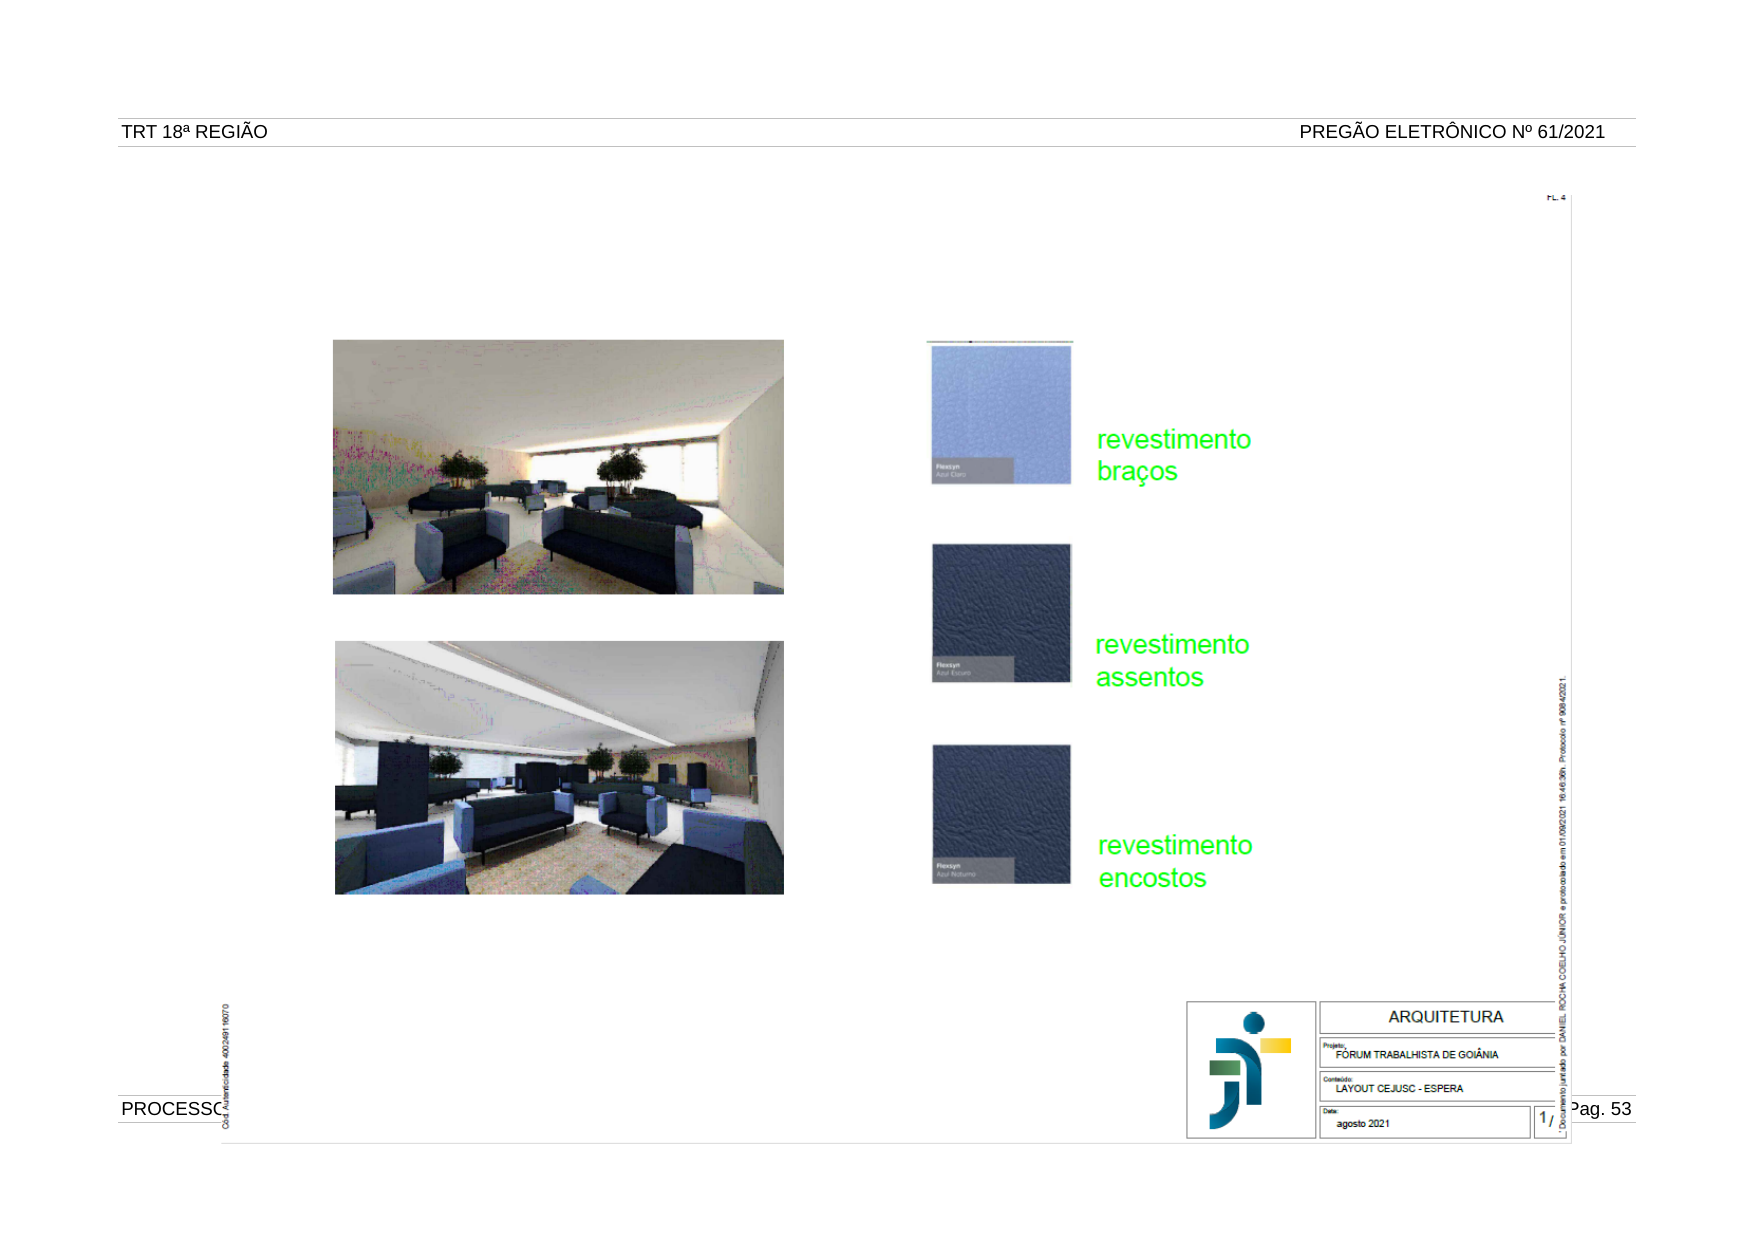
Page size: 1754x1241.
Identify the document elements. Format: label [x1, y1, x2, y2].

picture [221, 195, 1572, 1145]
